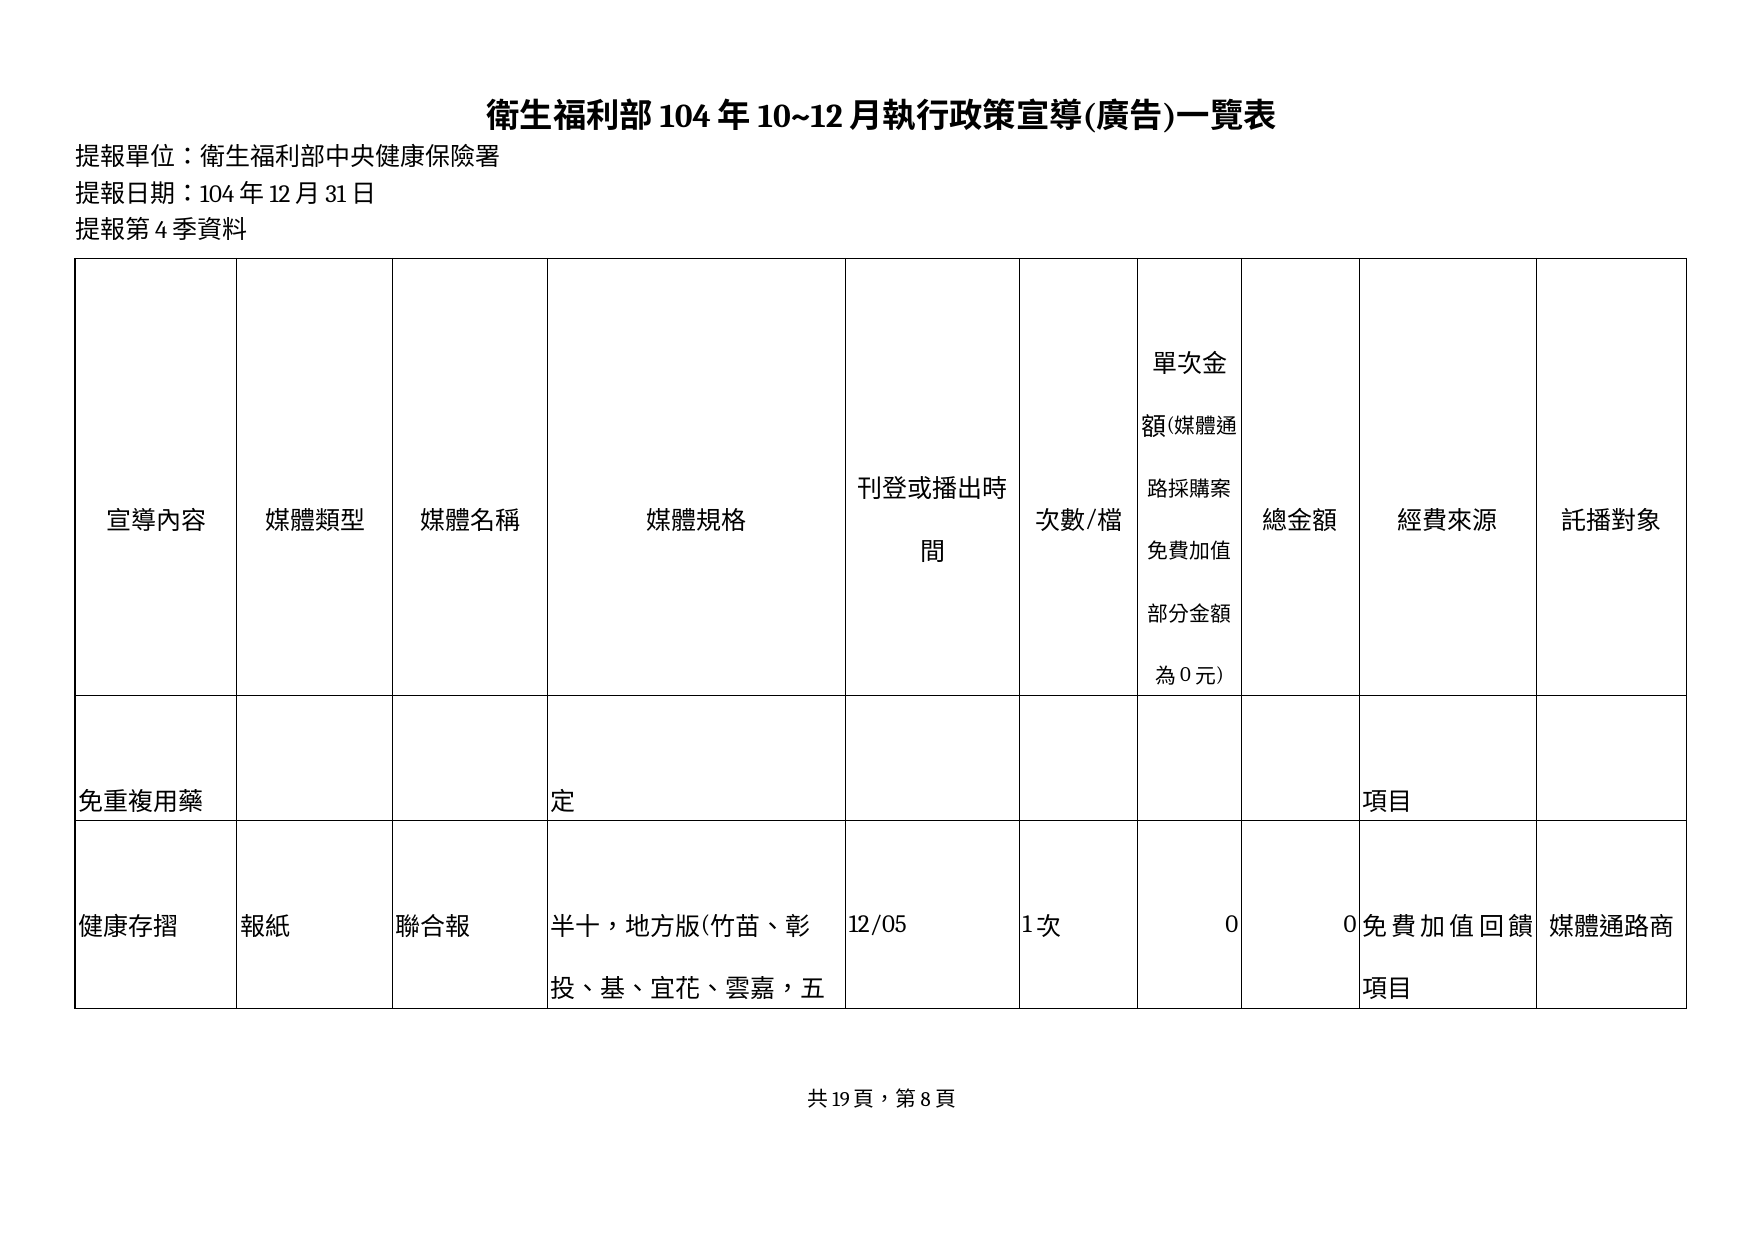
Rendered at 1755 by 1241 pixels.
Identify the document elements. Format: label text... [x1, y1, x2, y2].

table_cell [393, 696, 547, 820]
table_header 媒體類型 [237, 259, 392, 695]
table_header 經費來源 [1360, 259, 1536, 695]
table_cell [237, 696, 392, 820]
table_cell 1次 [1020, 821, 1137, 1008]
table_cell [1537, 696, 1686, 820]
table_cell [846, 696, 1019, 820]
table_cell 健康存摺 [76, 821, 236, 1008]
table_cell 項目 [1360, 696, 1536, 820]
table_cell 報紙 [237, 821, 392, 1008]
table_header 總金額 [1242, 259, 1359, 695]
table_cell 0 [1138, 821, 1241, 1008]
table_header 媒體名稱 [393, 259, 547, 695]
table_cell [1242, 696, 1359, 820]
table_header 媒體規格 [548, 259, 845, 695]
table_cell 媒體通路商 [1537, 821, 1686, 1008]
table_cell 0 [1242, 821, 1359, 1008]
table_cell 免重複用藥 [76, 696, 236, 820]
table_cell 聯合報 [393, 821, 547, 1008]
table_header 刊登或播出時間 [846, 259, 1019, 695]
table_cell 半十，地方版(竹苗、彰投、基、宜花、雲嘉，五 [548, 821, 845, 1008]
table_header 單次金額(媒體通路採購案免費加值部分金額為0元) [1138, 259, 1241, 695]
table_header 託播對象 [1537, 259, 1686, 695]
table_cell 定 [548, 696, 845, 820]
table_header 次數/檔 [1020, 259, 1137, 695]
table_header 宣導內容 [76, 259, 236, 695]
table_cell [1138, 696, 1241, 820]
table_cell 12/05 [846, 821, 1019, 1008]
table_cell 免費加值回饋項目 [1360, 821, 1536, 1008]
table_cell [1020, 696, 1137, 820]
